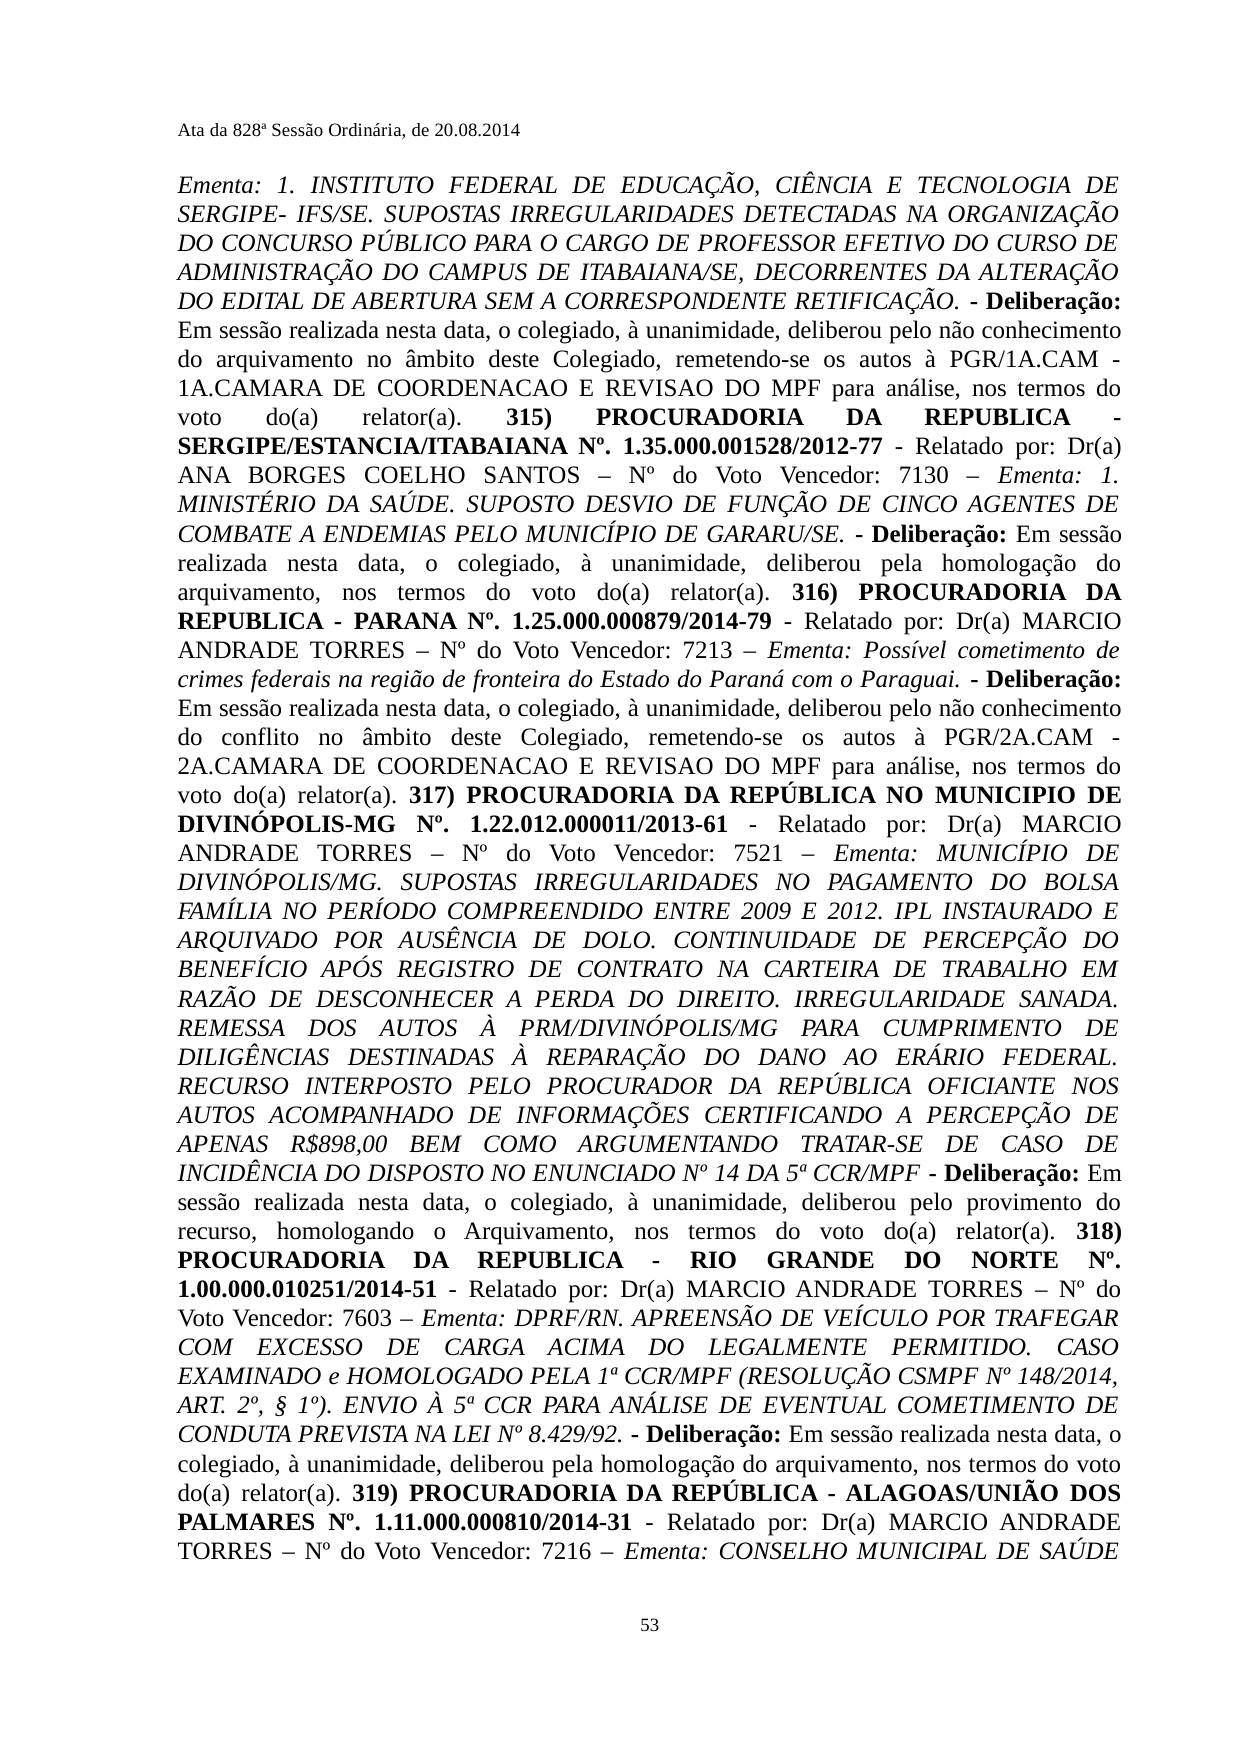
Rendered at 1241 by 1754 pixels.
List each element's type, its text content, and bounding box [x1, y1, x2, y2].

text Ementa: 1. INSTITUTO FEDERAL DE EDUCAÇÃO, CIÊNCIA E TECNOLOGIA DE SERGIPE- IFS/SE. SUPOSTAS IRREGULARIDADES DETECTADAS NA ORGANIZAÇÃO DO CONCURSO PÚBLICO PARA O CARGO DE PROFESSOR EFETIVO DO CURSO DE ADMINISTRAÇÃO DO CAMPUS DE ITABAIANA/SE, DECORRENTES DA ALTERAÇÃO DO EDITAL DE ABERTURA SEM A CORRESPONDENTE RETIFICAÇÃO. - Deliberação: Em sessão realizada nesta data, o colegiado, à unanimidade, deliberou pelo não conhecimento do arquivamento no âmbito deste Colegiado, remetendo-se os autos à PGR/1A.CAM - 1A.CAMARA DE COORDENACAO E REVISAO DO MPF para análise, nos termos do voto do(a) relator(a). 315) PROCURADORIA DA REPUBLICA - SERGIPE/ESTANCIA/ITABAIANA Nº. 1.35.000.001528/2012-77 - Relatado por: Dr(a) ANA BORGES COELHO SANTOS – Nº do Voto Vencedor: 7130 – Ementa: 1. MINISTÉRIO DA SAÚDE. SUPOSTO DESVIO DE FUNÇÃO DE CINCO AGENTES DE COMBATE A ENDEMIAS PELO MUNICÍPIO DE GARARU/SE. - Deliberação: Em sessão realizada nesta data, o colegiado, à unanimidade, deliberou pela homologação do arquivamento, nos termos do voto do(a) relator(a). 316) PROCURADORIA DA REPUBLICA - PARANA Nº. 1.25.000.000879/2014-79 - Relatado por: Dr(a) MARCIO ANDRADE TORRES – Nº do Voto Vencedor: 7213 – Ementa: Possível cometimento de crimes federais na região de fronteira do Estado do Paraná com o Paraguai. - Deliberação: Em sessão realizada nesta data, o colegiado, à unanimidade, deliberou pelo não conhecimento do conflito no âmbito deste Colegiado, remetendo-se os autos à PGR/2A.CAM - 2A.CAMARA DE COORDENACAO E REVISAO DO MPF para análise, nos termos do voto do(a) relator(a). 317) PROCURADORIA DA REPÚBLICA NO MUNICIPIO DE DIVINÓPOLIS-MG Nº. 1.22.012.000011/2013-61 - Relatado por: Dr(a) MARCIO ANDRADE TORRES – Nº do Voto Vencedor: 7521 – Ementa: MUNICÍPIO DE DIVINÓPOLIS/MG. SUPOSTAS IRREGULARIDADES NO PAGAMENTO DO BOLSA FAMÍLIA NO PERÍODO COMPREENDIDO ENTRE 2009 E 2012. IPL INSTAURADO E ARQUIVADO POR AUSÊNCIA DE DOLO. CONTINUIDADE DE PERCEPÇÃO DO BENEFÍCIO APÓS REGISTRO DE CONTRATO NA CARTEIRA DE TRABALHO EM RAZÃO DE DESCONHECER A PERDA DO DIREITO. IRREGULARIDADE SANADA. REMESSA DOS AUTOS À PRM/DIVINÓPOLIS/MG PARA CUMPRIMENTO DE DILIGÊNCIAS DESTINADAS À REPARAÇÃO DO DANO AO ERÁRIO FEDERAL. RECURSO INTERPOSTO PELO PROCURADOR DA REPÚBLICA OFICIANTE NOS AUTOS ACOMPANHADO DE INFORMAÇÕES CERTIFICANDO A PERCEPÇÃO DE APENAS R$898,00 BEM COMO ARGUMENTANDO TRATAR-SE DE CASO DE INCIDÊNCIA DO DISPOSTO NO ENUNCIADO Nº 14 DA 5ª CCR/MPF - Deliberação: Em sessão realizada nesta data, o colegiado, à unanimidade, deliberou pelo provimento do recurso, homologando o Arquivamento, nos termos do voto do(a) relator(a). 318) PROCURADORIA DA REPUBLICA - RIO GRANDE DO NORTE Nº. 1.00.000.010251/2014-51 - Relatado por: Dr(a) MARCIO ANDRADE TORRES – Nº do Voto Vencedor: 7603 – Ementa: DPRF/RN. APREENSÃO DE VEÍCULO POR TRAFEGAR COM EXCESSO DE CARGA ACIMA DO LEGALMENTE PERMITIDO. CASO EXAMINADO e HOMOLOGADO PELA 1ª CCR/MPF (RESOLUÇÃO CSMPF Nº 148/2014, ART. 2º, § 1º). ENVIO À 5ª CCR PARA ANÁLISE DE EVENTUAL COMETIMENTO DE CONDUTA PREVISTA NA LEI Nº 8.429/92. - Deliberação: Em sessão realizada nesta data, o colegiado, à unanimidade, deliberou pela homologação do arquivamento, nos termos do voto do(a) relator(a). 319) PROCURADORIA DA REPÚBLICA - ALAGOAS/UNIÃO DOS PALMARES Nº. 1.11.000.000810/2014-31 - Relatado por: Dr(a) MARCIO ANDRADE TORRES – Nº do Voto Vencedor: 7216 – Ementa: CONSELHO MUNICIPAL DE SAÚDE [177, 170, 1122, 1565]
